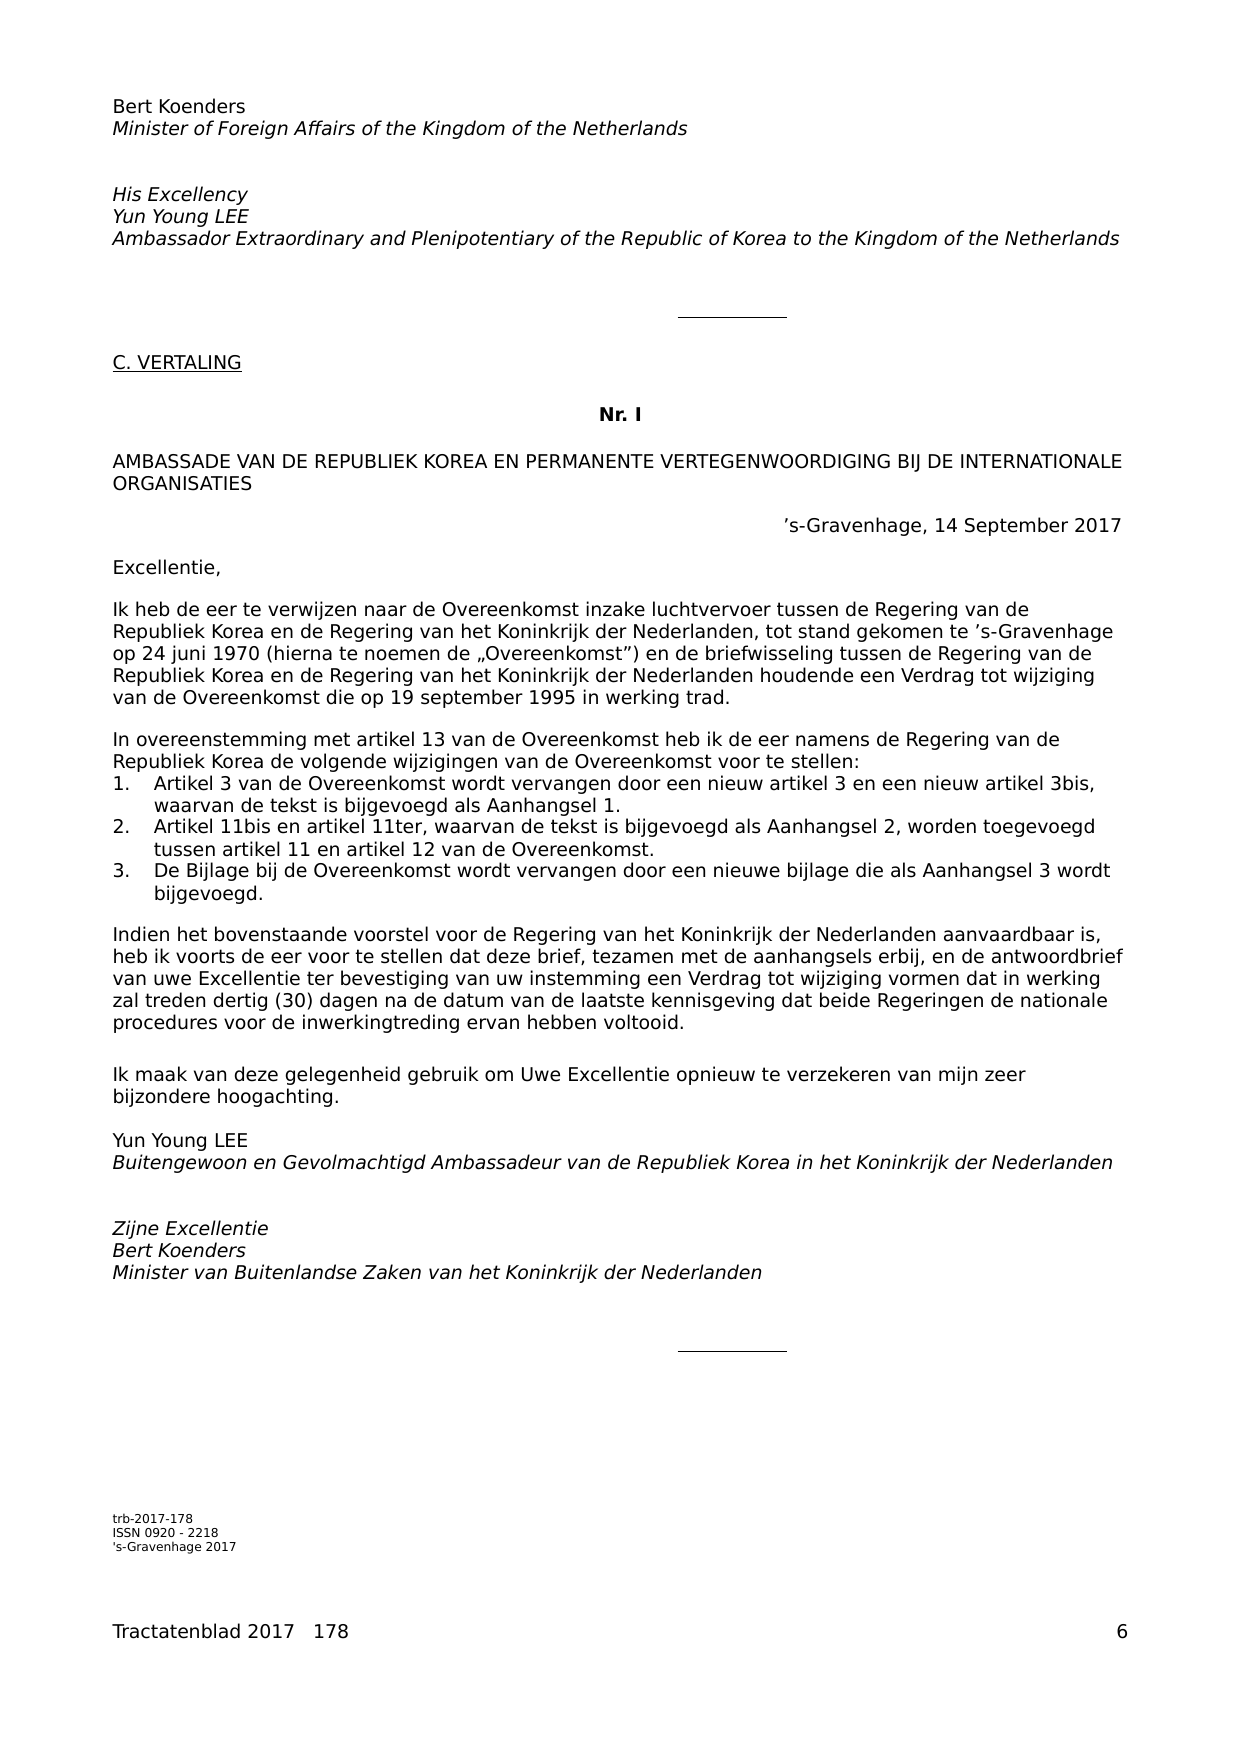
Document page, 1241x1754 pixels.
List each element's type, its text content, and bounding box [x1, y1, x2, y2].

text Ik maak van deze gelegenheid gebruik om Uwe Excellentie opnieuw te verzekeren van mijn zeer bijzondere hoogachting. [112, 1064, 1128, 1108]
text trb-2017-178 [112, 1512, 346, 1526]
text Ambassador Extraordinary and Plenipotentiary of the Republic of Korea to the Kingdom of the Netherlands [112, 228, 1128, 250]
subtitle C. VERTALING [112, 352, 1128, 374]
text AMBASSADE VAN DE REPUBLIEK KOREA EN PERMANENTE VERTEGENWOORDIGING BIJ DE INTERNATIONALE ORGANISATIES [112, 451, 1128, 495]
text 's-Gravenhage 2017 [112, 1540, 346, 1554]
text ’s-Gravenhage, 14 September 2017 [112, 515, 1128, 537]
text Bert Koenders [112, 96, 1128, 118]
text In overeenstemming met artikel 13 van de Overeenkomst heb ik de eer namens de Regering van de Republiek Korea de volgende wijzigingen van de Overeenkomst voor te stellen: [112, 728, 1128, 772]
text 3. De Bijlage bij de Overeenkomst wordt vervangen door een nieuwe bijlage die als Aanhangsel 3 wordt bijgevoegd. [112, 860, 1128, 904]
text His Excellency [112, 184, 1128, 206]
text ISSN 0920 - 2218 [112, 1526, 346, 1540]
subtitle Nr. I [112, 404, 1128, 426]
text Excellentie, [112, 557, 1128, 579]
text Yun Young LEE [112, 1130, 1128, 1152]
text Bert Koenders [112, 1240, 1128, 1262]
text Minister van Buitenlandse Zaken van het Koninkrijk der Nederlanden [112, 1262, 1128, 1284]
text Ik heb de eer te verwijzen naar de Overeenkomst inzake luchtvervoer tussen de Regering van de Republiek Korea en de Regering van het Koninkrijk der Nederlanden, tot stand gekomen te ’s-Gravenhage op 24 juni 1970 (hierna te noemen de „Overeenkomst”) en de briefwisseling tussen de Regering van de Republiek Korea en de Regering van het Koninkrijk der Nederlanden houdende een Verdrag tot wijziging van de Overeenkomst die op 19 september 1995 in werking trad. [112, 599, 1128, 708]
text Zijne Excellentie [112, 1218, 1128, 1240]
text Indien het bovenstaande voorstel voor de Regering van het Koninkrijk der Nederlanden aanvaardbaar is, heb ik voorts de eer voor te stellen dat deze brief, tezamen met de aanhangsels erbij, en de antwoordbrief van uwe Excellentie ter bevestiging van uw instemming een Verdrag tot wijziging vormen dat in werking zal treden dertig (30) dagen na de datum van de laatste kennisgeving dat beide Regeringen de nationale procedures voor de inwerkingtreding ervan hebben voltooid. [112, 924, 1128, 1034]
text 2. Artikel 11bis en artikel 11ter, waarvan de tekst is bijgevoegd als Aanhangsel 2, worden toegevoegd tussen artikel 11 en artikel 12 van de Overeenkomst. [112, 816, 1128, 860]
text Buitengewoon en Gevolmachtigd Ambassadeur van de Republiek Korea in het Koninkrijk der Nederlanden [112, 1152, 1128, 1174]
text Yun Young LEE [112, 206, 1128, 228]
text 1. Artikel 3 van de Overeenkomst wordt vervangen door een nieuw artikel 3 en een nieuw artikel 3bis, waarvan de tekst is bijgevoegd als Aanhangsel 1. [112, 772, 1128, 816]
text Minister of Foreign Affairs of the Kingdom of the Netherlands [112, 118, 1128, 140]
